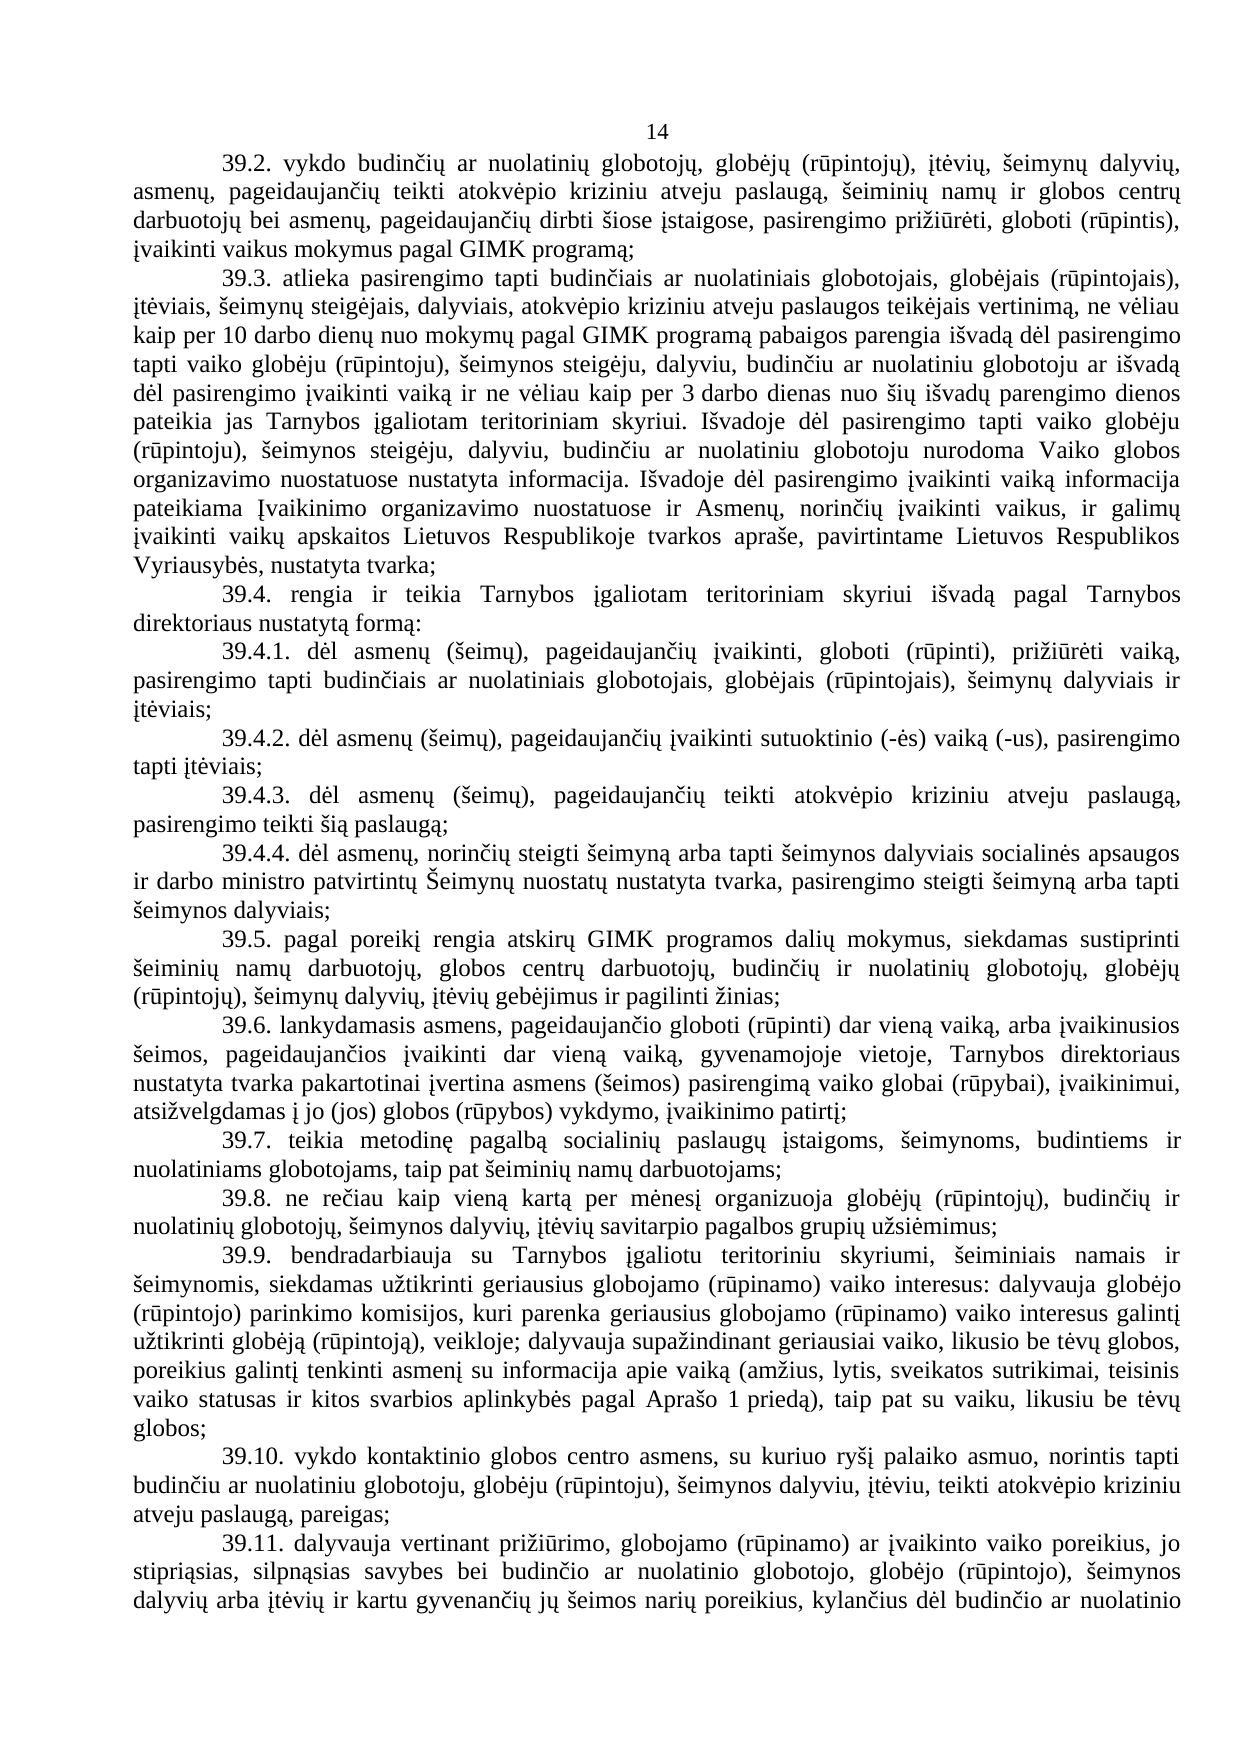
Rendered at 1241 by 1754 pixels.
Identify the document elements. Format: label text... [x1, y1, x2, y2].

text 39.7. teikia metodinę pagalbą socialinių paslaugų įstaigoms, šeimynoms, budintiems ir nuolatiniams globotojams, taip pat šeiminių namų darbuotojams; [133, 1125, 1181, 1183]
text 39.5. pagal poreikį rengia atskirų GIMK programos dalių mokymus, siekdamas sustiprinti šeiminių namų darbuotojų, globos centrų darbuotojų, budinčių ir nuolatinių globotojų, globėjų (rūpintojų), šeimynų dalyvių, įtėvių gebėjimus ir pagilinti žinias; [133, 924, 1181, 1010]
text 39.6. lankydamasis asmens, pageidaujančio globoti (rūpinti) dar vieną vaiką, arba įvaikinusios šeimos, pageidaujančios įvaikinti dar vieną vaiką, gyvenamojoje vietoje, Tarnybos direktoriaus nustatyta tvarka pakartotinai įvertina asmens (šeimos) pasirengimą vaiko globai (rūpybai), įvaikinimui, atsižvelgdamas į jo (jos) globos (rūpybos) vykdymo, įvaikinimo patirtį; [133, 1010, 1181, 1125]
text 39.9. bendradarbiauja su Tarnybos įgaliotu teritoriniu skyriumi, šeiminiais namais ir šeimynomis, siekdamas užtikrinti geriausius globojamo (rūpinamo) vaiko interesus: dalyvauja globėjo (rūpintojo) parinkimo komisijos, kuri parenka geriausius globojamo (rūpinamo) vaiko interesus galintį užtikrinti globėją (rūpintoją), veikloje; dalyvauja supažindinant geriausiai vaiko, likusio be tėvų globos, poreikius galintį tenkinti asmenį su informacija apie vaiką (amžius, lytis, sveikatos sutrikimai, teisinis vaiko statusas ir kitos svarbios aplinkybės pagal Aprašo 1 priedą), taip pat su vaiku, likusiu be tėvų globos; [133, 1240, 1181, 1441]
text 39.4.4. dėl asmenų, norinčių steigti šeimyną arba tapti šeimynos dalyviais socialinės apsaugos ir darbo ministro patvirtintų Šeimynų nuostatų nustatyta tvarka, pasirengimo steigti šeimyną arba tapti šeimynos dalyviais; [133, 838, 1181, 924]
text 39.3. atlieka pasirengimo tapti budinčiais ar nuolatiniais globotojais, globėjais (rūpintojais), įtėviais, šeimynų steigėjais, dalyviais, atokvėpio kriziniu atveju paslaugos teikėjais vertinimą, ne vėliau kaip per 10 darbo dienų nuo mokymų pagal GIMK programą pabaigos parengia išvadą dėl pasirengimo tapti vaiko globėju (rūpintoju), šeimynos steigėju, dalyviu, budinčiu ar nuolatiniu globotoju ar išvadą dėl pasirengimo įvaikinti vaiką ir ne vėliau kaip per 3 darbo dienas nuo šių išvadų parengimo dienos pateikia jas Tarnybos įgaliotam teritoriniam skyriui. Išvadoje dėl pasirengimo tapti vaiko globėju (rūpintoju), šeimynos steigėju, dalyviu, budinčiu ar nuolatiniu globotoju nurodoma Vaiko globos organizavimo nuostatuose nustatyta informacija. Išvadoje dėl pasirengimo įvaikinti vaiką informacija pateikiama Įvaikinimo organizavimo nuostatuose ir Asmenų, norinčių įvaikinti vaikus, ir galimų įvaikinti vaikų apskaitos Lietuvos Respublikoje tvarkos apraše, pavirtintame Lietuvos Respublikos Vyriausybės, nustatyta tvarka; [133, 263, 1181, 579]
text 39.4. rengia ir teikia Tarnybos įgaliotam teritoriniam skyriui išvadą pagal Tarnybos direktoriaus nustatytą formą: [133, 579, 1181, 636]
text 39.10. vykdo kontaktinio globos centro asmens, su kuriuo ryšį palaiko asmuo, norintis tapti budinčiu ar nuolatiniu globotoju, globėju (rūpintoju), šeimynos dalyviu, įtėviu, teikti atokvėpio kriziniu atveju paslaugą, pareigas; [133, 1441, 1181, 1528]
text 39.4.1. dėl asmenų (šeimų), pageidaujančių įvaikinti, globoti (rūpinti), prižiūrėti vaiką, pasirengimo tapti budinčiais ar nuolatiniais globotojais, globėjais (rūpintojais), šeimynų dalyviais ir įtėviais; [133, 636, 1181, 723]
text 39.4.2. dėl asmenų (šeimų), pageidaujančių įvaikinti sutuoktinio (-ės) vaiką (-us), pasirengimo tapti įtėviais; [133, 723, 1181, 780]
text 39.2. vykdo budinčių ar nuolatinių globotojų, globėjų (rūpintojų), įtėvių, šeimynų dalyvių, asmenų, pageidaujančių teikti atokvėpio kriziniu atveju paslaugą, šeiminių namų ir globos centrų darbuotojų bei asmenų, pageidaujančių dirbti šiose įstaigose, pasirengimo prižiūrėti, globoti (rūpintis), įvaikinti vaikus mokymus pagal GIMK programą; [133, 148, 1181, 263]
text 39.11. dalyvauja vertinant prižiūrimo, globojamo (rūpinamo) ar įvaikinto vaiko poreikius, jo stipriąsias, silpnąsias savybes bei budinčio ar nuolatinio globotojo, globėjo (rūpintojo), šeimynos dalyvių arba įtėvių ir kartu gyvenančių jų šeimos narių poreikius, kylančius dėl budinčio ar nuolatinio [133, 1528, 1181, 1614]
text 39.4.3. dėl asmenų (šeimų), pageidaujančių teikti atokvėpio kriziniu atveju paslaugą, pasirengimo teikti šią paslaugą; [133, 780, 1181, 838]
text 39.8. ne rečiau kaip vieną kartą per mėnesį organizuoja globėjų (rūpintojų), budinčių ir nuolatinių globotojų, šeimynos dalyvių, įtėvių savitarpio pagalbos grupių užsiėmimus; [133, 1183, 1181, 1240]
